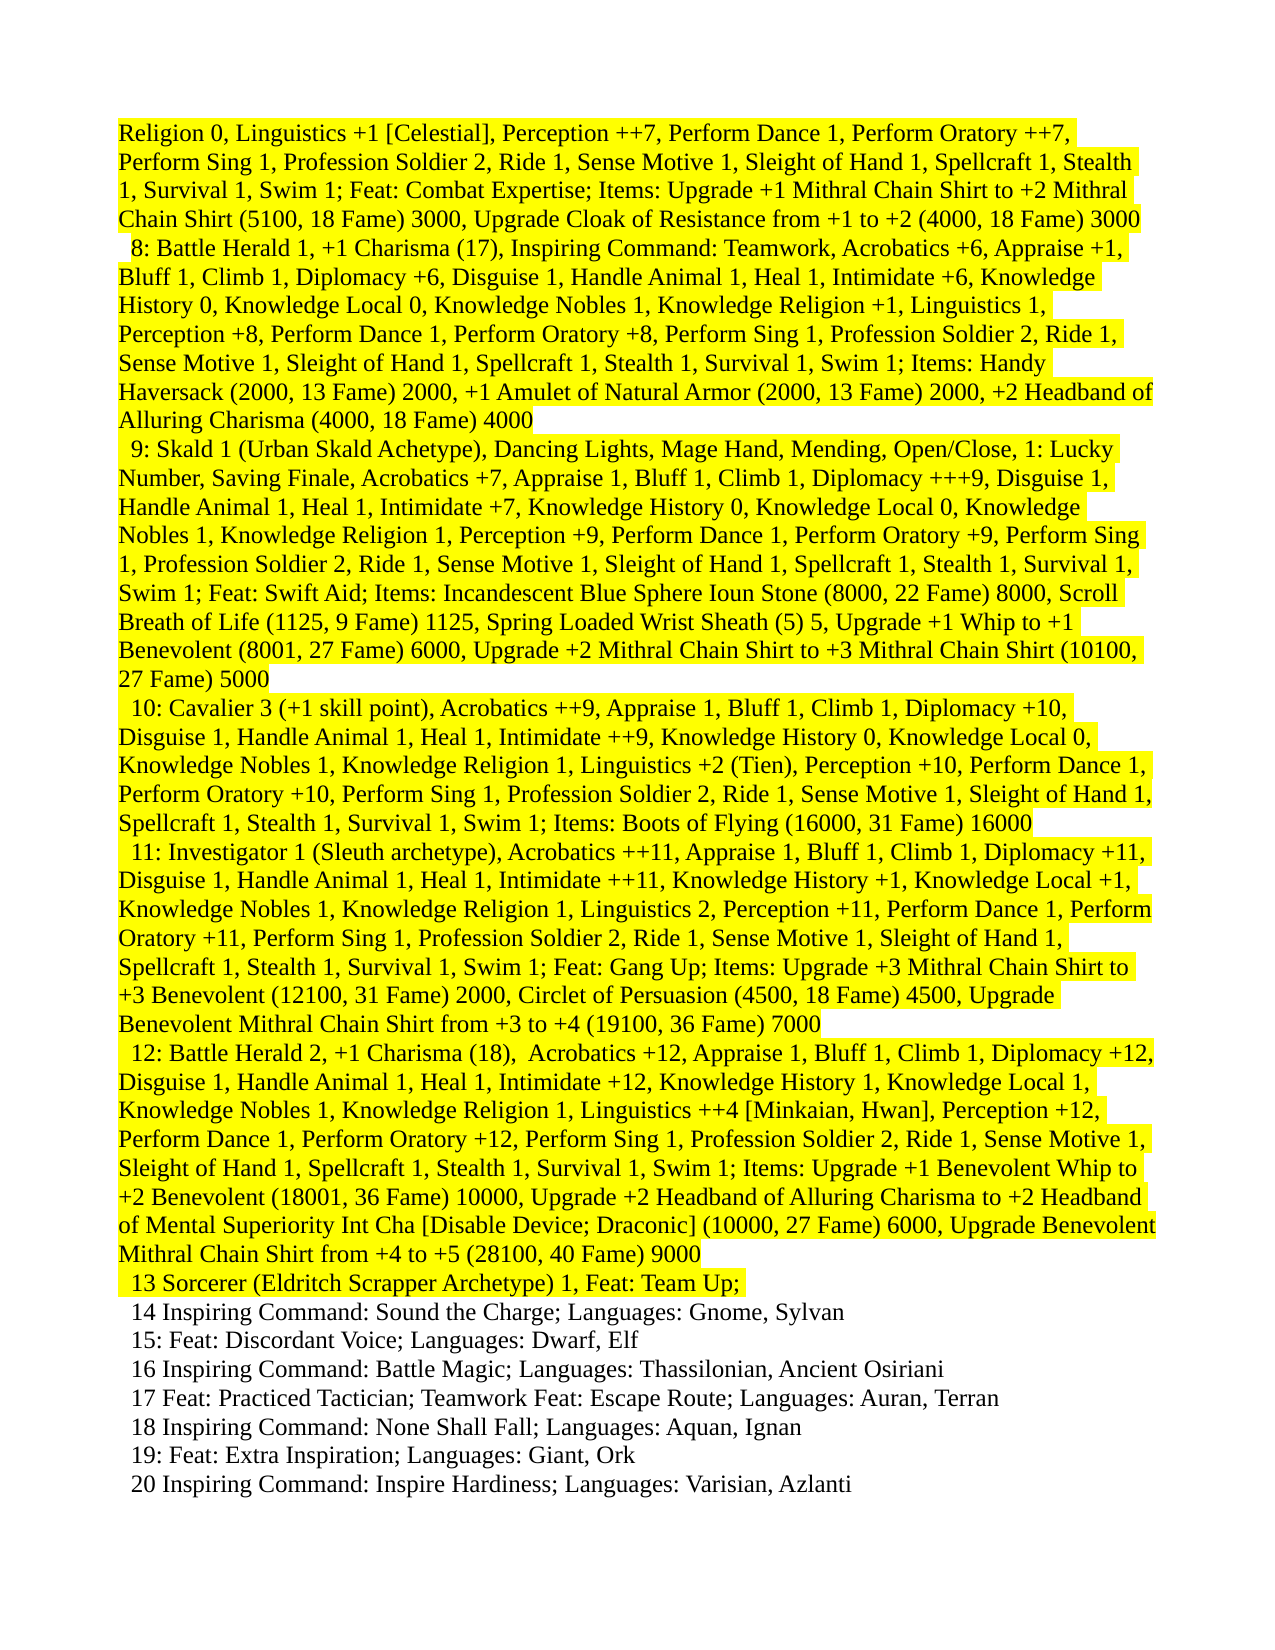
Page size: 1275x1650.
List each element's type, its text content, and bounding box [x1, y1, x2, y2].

text 11: Investigator 1 (Sleuth archetype), Acrobatics ++11, Appraise 1, Bluff 1, Climb 1, Diplomacy +11, Disguise 1, Handle Animal 1, Heal 1, Intimidate ++11, Knowledge History +1, Knowledge Local +1, Knowledge Nobles 1, Knowledge Religion 1, Linguistics 2, Perception +11, Perform Dance 1, Perform Oratory +11, Perform Sing 1, Profession Soldier 2, Ride 1, Sense Motive 1, Sleight of Hand 1, Spellcraft 1, Stealth 1, Survival 1, Swim 1; Feat: Gang Up; Items: Upgrade +3 Mithral Chain Shirt to +3 Benevolent (12100, 31 Fame) 2000, Circlet of Persuasion (4500, 18 Fame) 4500, Upgrade Benevolent Mithral Chain Shirt from +3 to +4 (19100, 36 Fame) 7000 [118, 837, 1157, 1038]
text 13 Sorcerer (Eldritch Scrapper Archetype) 1, Feat: Team Up; [118, 1268, 1157, 1297]
text 16 Inspiring Command: Battle Magic; Languages: Thassilonian, Ancient Osiriani [118, 1354, 1157, 1383]
text 17 Feat: Practiced Tactician; Teamwork Feat: Escape Route; Languages: Auran, Terran [118, 1383, 1157, 1412]
text 12: Battle Herald 2, +1 Charisma (18), Acrobatics +12, Appraise 1, Bluff 1, Climb 1, Diplomacy +12, Disguise 1, Handle Animal 1, Heal 1, Intimidate +12, Knowledge History 1, Knowledge Local 1, Knowledge Nobles 1, Knowledge Religion 1, Linguistics ++4 [Minkaian, Hwan], Perception +12, Perform Dance 1, Perform Oratory +12, Perform Sing 1, Profession Soldier 2, Ride 1, Sense Motive 1, Sleight of Hand 1, Spellcraft 1, Stealth 1, Survival 1, Swim 1; Items: Upgrade +1 Benevolent Whip to +2 Benevolent (18001, 36 Fame) 10000, Upgrade +2 Headband of Alluring Charisma to +2 Headband of Mental Superiority Int Cha [Disable Device; Draconic] (10000, 27 Fame) 6000, Upgrade Benevolent Mithral Chain Shirt from +4 to +5 (28100, 40 Fame) 9000 [118, 1038, 1157, 1268]
text 20 Inspiring Command: Inspire Hardiness; Languages: Varisian, Azlanti [118, 1469, 1157, 1498]
text 8: Battle Herald 1, +1 Charisma (17), Inspiring Command: Teamwork, Acrobatics +6, Appraise +1, Bluff 1, Climb 1, Diplomacy +6, Disguise 1, Handle Animal 1, Heal 1, Intimidate +6, Knowledge History 0, Knowledge Local 0, Knowledge Nobles 1, Knowledge Religion +1, Linguistics 1, Perception +8, Perform Dance 1, Perform Oratory +8, Perform Sing 1, Profession Soldier 2, Ride 1, Sense Motive 1, Sleight of Hand 1, Spellcraft 1, Stealth 1, Survival 1, Swim 1; Items: Handy Haversack (2000, 13 Fame) 2000, +1 Amulet of Natural Armor (2000, 13 Fame) 2000, +2 Headband of Alluring Charisma (4000, 18 Fame) 4000 [118, 233, 1157, 434]
text 9: Skald 1 (Urban Skald Achetype), Dancing Lights, Mage Hand, Mending, Open/Close, 1: Lucky Number, Saving Finale, Acrobatics +7, Appraise 1, Bluff 1, Climb 1, Diplomacy +++9, Disguise 1, Handle Animal 1, Heal 1, Intimidate +7, Knowledge History 0, Knowledge Local 0, Knowledge Nobles 1, Knowledge Religion 1, Perception +9, Perform Dance 1, Perform Oratory +9, Perform Sing 1, Profession Soldier 2, Ride 1, Sense Motive 1, Sleight of Hand 1, Spellcraft 1, Stealth 1, Survival 1, Swim 1; Feat: Swift Aid; Items: Incandescent Blue Sphere Ioun Stone (8000, 22 Fame) 8000, Scroll Breath of Life (1125, 9 Fame) 1125, Spring Loaded Wrist Sheath (5) 5, Upgrade +1 Whip to +1 Benevolent (8001, 27 Fame) 6000, Upgrade +2 Mithral Chain Shirt to +3 Mithral Chain Shirt (10100, 27 Fame) 5000 [118, 434, 1157, 693]
text 15: Feat: Discordant Voice; Languages: Dwarf, Elf [118, 1326, 1157, 1354]
text 10: Cavalier 3 (+1 skill point), Acrobatics ++9, Appraise 1, Bluff 1, Climb 1, Diplomacy +10, Disguise 1, Handle Animal 1, Heal 1, Intimidate ++9, Knowledge History 0, Knowledge Local 0, Knowledge Nobles 1, Knowledge Religion 1, Linguistics +2 (Tien), Perception +10, Perform Dance 1, Perform Oratory +10, Perform Sing 1, Profession Soldier 2, Ride 1, Sense Motive 1, Sleight of Hand 1, Spellcraft 1, Stealth 1, Survival 1, Swim 1; Items: Boots of Flying (16000, 31 Fame) 16000 [118, 693, 1157, 837]
text 14 Inspiring Command: Sound the Charge; Languages: Gnome, Sylvan [118, 1297, 1157, 1326]
text 18 Inspiring Command: None Shall Fall; Languages: Aquan, Ignan 19: Feat: Extra Inspiration; Languages: Giant, Ork [118, 1412, 1157, 1469]
text Religion 0, Linguistics +1 [Celestial], Perception ++7, Perform Dance 1, Perform Oratory ++7, Perform Sing 1, Profession Soldier 2, Ride 1, Sense Motive 1, Sleight of Hand 1, Spellcraft 1, Stealth 1, Survival 1, Swim 1; Feat: Combat Expertise; Items: Upgrade +1 Mithral Chain Shirt to +2 Mithral Chain Shirt (5100, 18 Fame) 3000, Upgrade Cloak of Resistance from +1 to +2 (4000, 18 Fame) 3000 [118, 118, 1157, 233]
